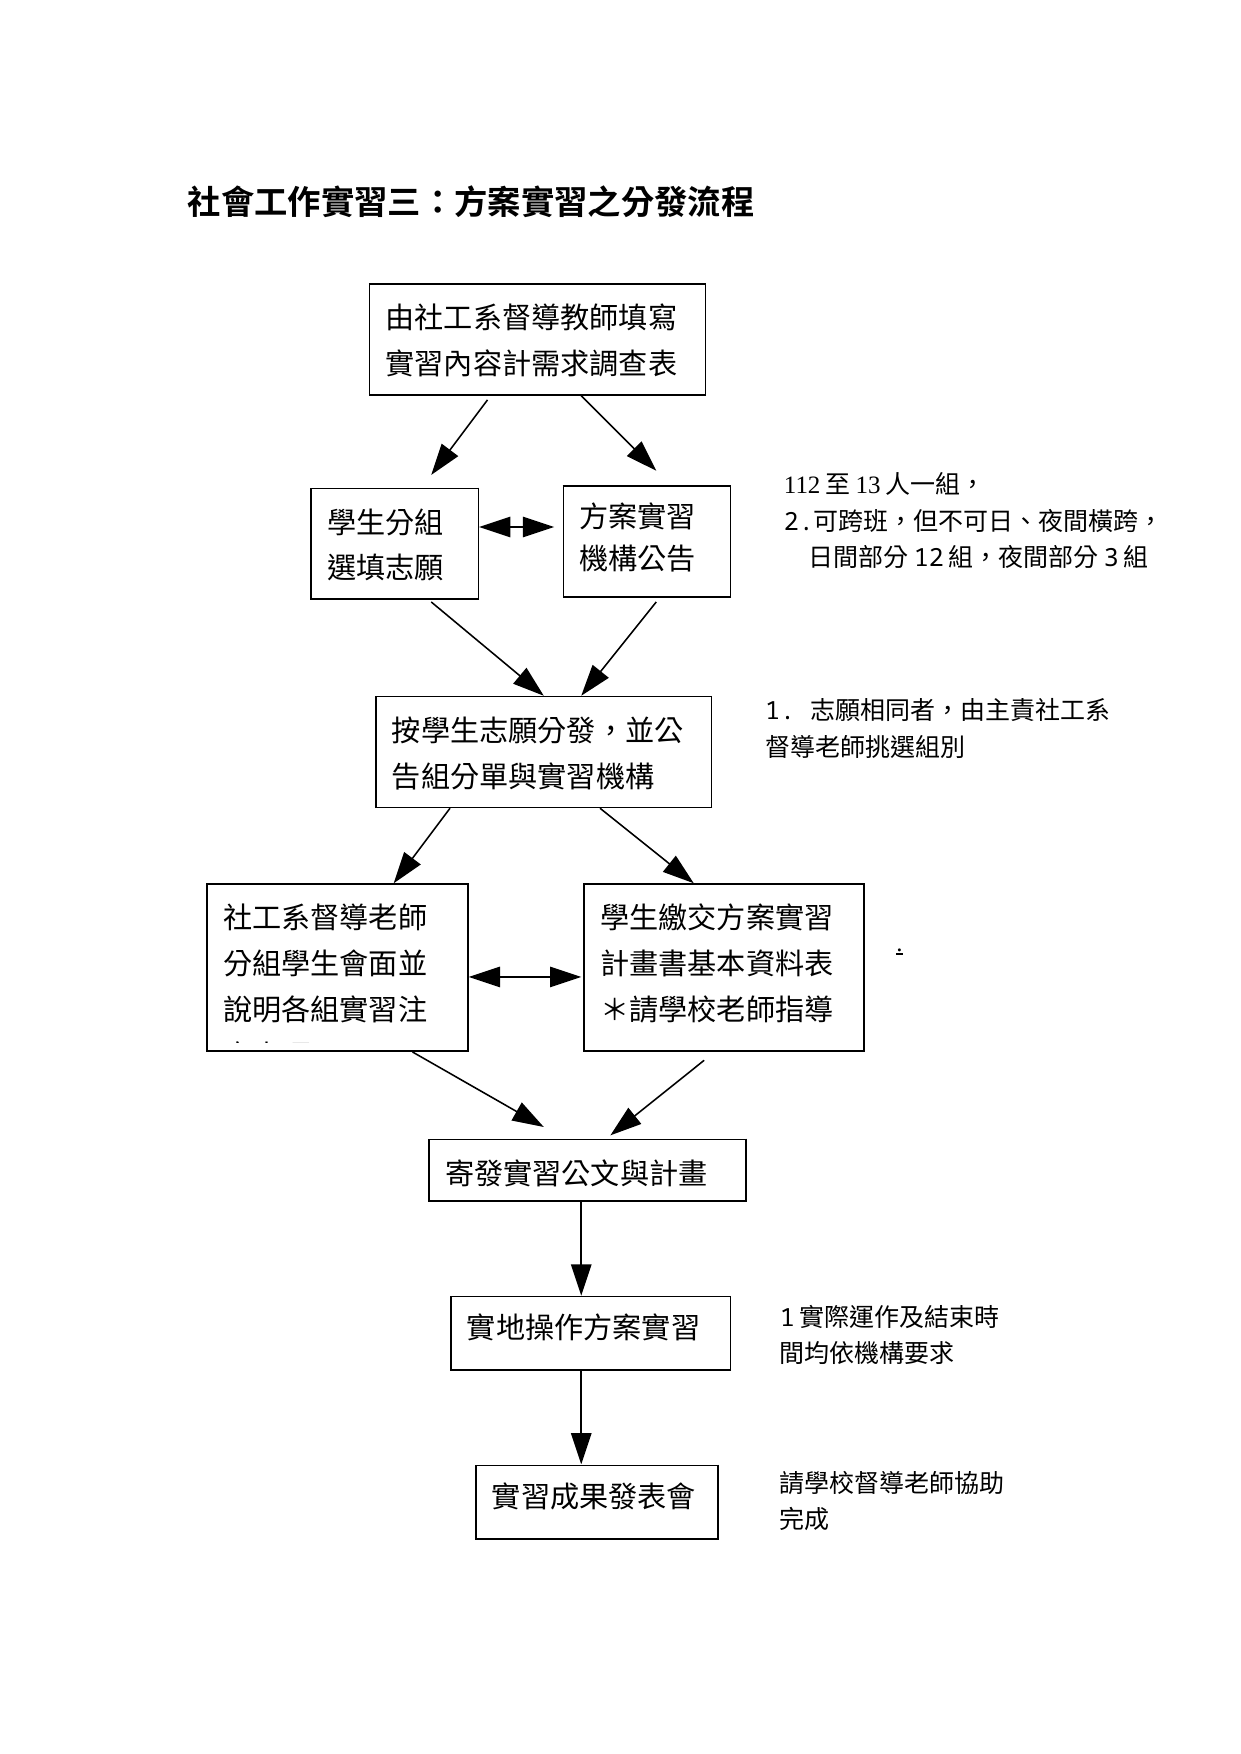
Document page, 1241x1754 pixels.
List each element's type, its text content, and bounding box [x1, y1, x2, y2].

text 機構公告 [579, 536, 715, 578]
text ＊請學校老師指導 [600, 984, 848, 1030]
text 寄發實習公文與計畫書 [445, 1147, 730, 1193]
text 選填志願 [327, 542, 463, 588]
text 日間部分12組，夜間部分3組 [784, 537, 1166, 573]
text 112至13人一組， [784, 465, 1166, 501]
text 按學生志願分發，並公告組分單與實習機構 [392, 705, 696, 796]
text 2.可跨班，但不可日、夜間橫跨， [784, 501, 1166, 537]
text 社會工作實習三：方案實習之分發流程 [187, 158, 1053, 221]
text 實習內容計需求調查表 [385, 338, 690, 384]
text 方案實習 [579, 494, 715, 536]
text 請學校督導老師協助完成 [779, 1464, 1012, 1536]
text 實習成果發表會 [492, 1473, 702, 1516]
text 1實際運作及結束時間均依機構要求 [779, 1297, 1012, 1369]
text . [896, 928, 1129, 957]
text 實地操作方案實習 [467, 1305, 715, 1347]
text 學生分組 [327, 496, 463, 542]
text 學生繳交方案實習計畫書基本資料表 [600, 892, 848, 984]
text 1. 志願相同者，由主責社工系督導老師挑選組別 [765, 691, 1129, 763]
text 由社工系督導教師填寫 [385, 292, 690, 338]
text 社工系督導老師分組學生會面並說明各組實習注意事項 [223, 892, 452, 1043]
